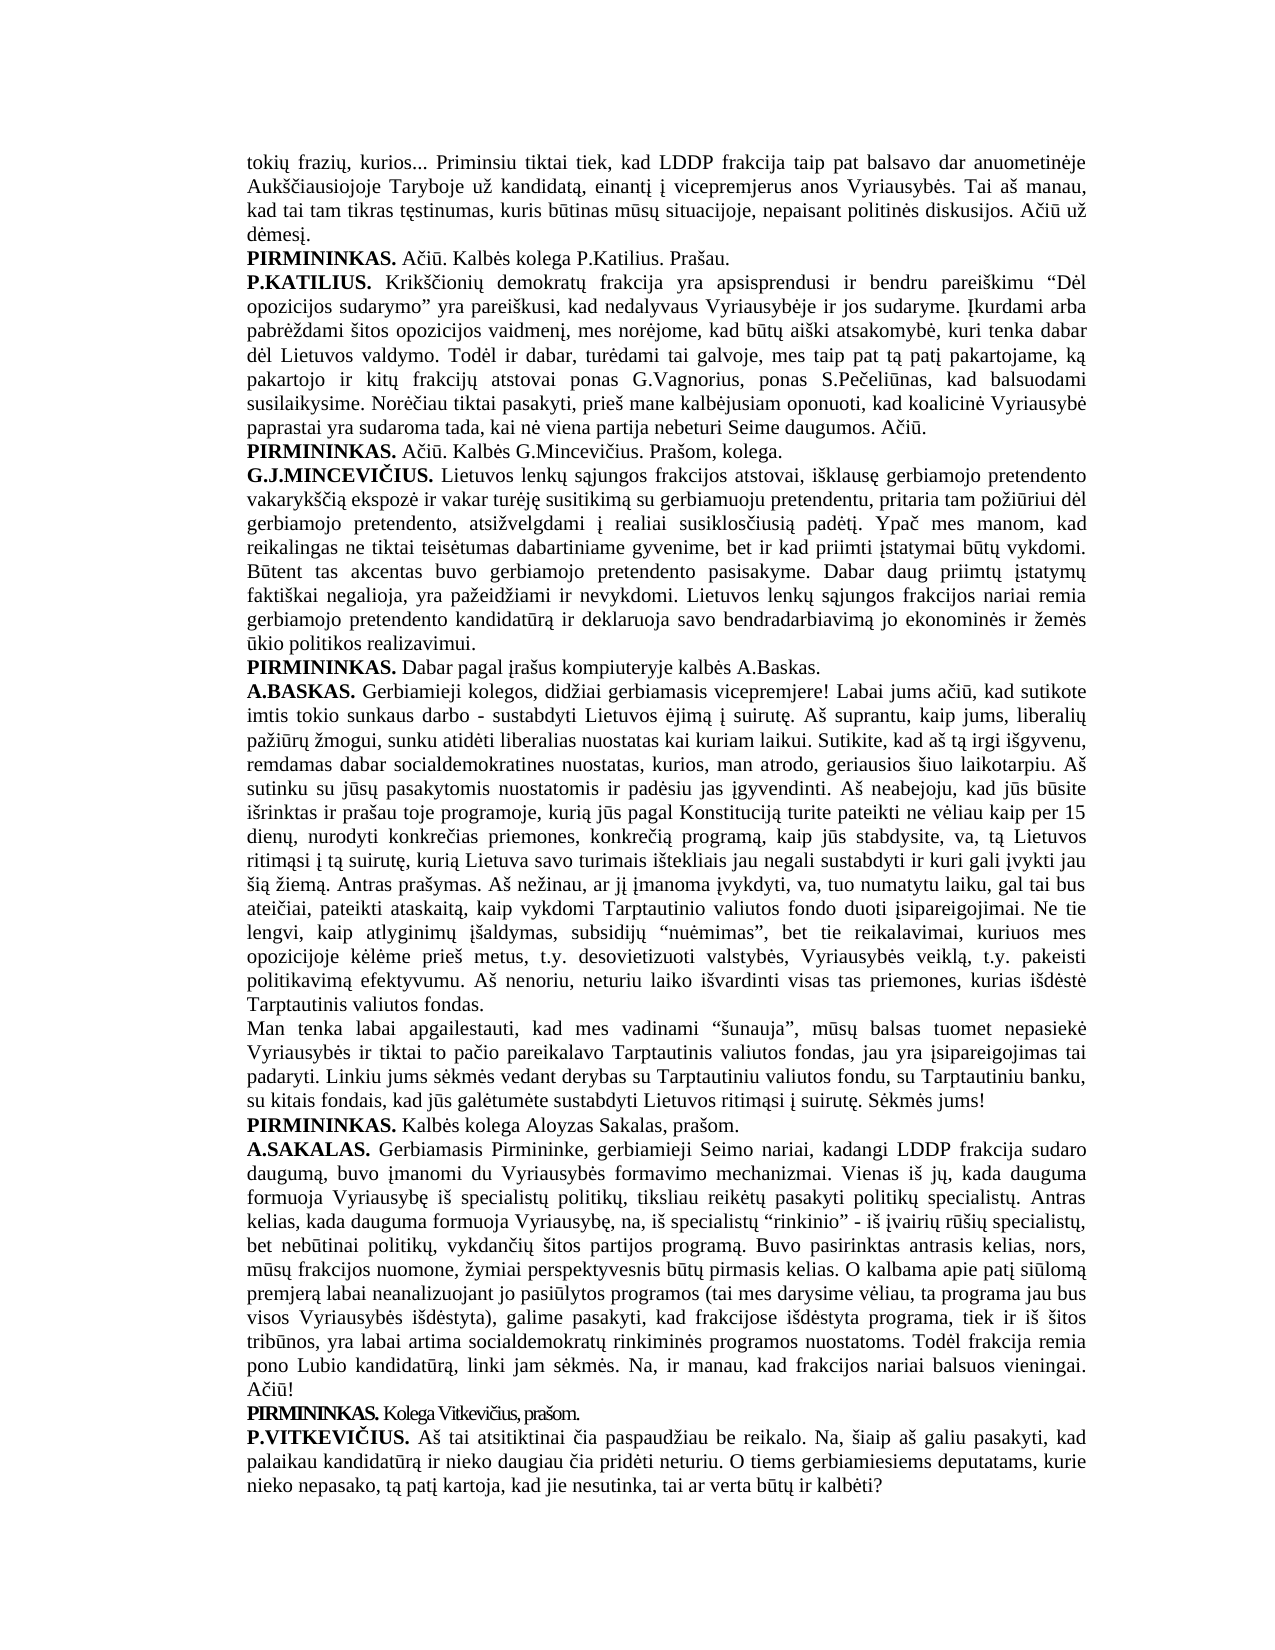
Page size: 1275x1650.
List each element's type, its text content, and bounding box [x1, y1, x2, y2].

text PIRMININKAS. Kolega Vitkevičius, prašom. [247, 1401, 1087, 1425]
text A.SAKALAS. Gerbiamasis Pirmininke, gerbiamieji Seimo nariai, kadangi LDDP frakcija sudaro daugumą, buvo įmanomi du Vyriausybės formavimo mechanizmai. Vienas iš jų, kada dauguma formuoja Vyriausybę iš specialistų politikų, tiksliau reikėtų pasakyti politikų specialistų. Antras kelias, kada dauguma formuoja Vyriausybę, na, iš specialistų “rinkinio” - iš įvairių rūšių specialistų, bet nebūtinai politikų, vykdančių šitos partijos programą. Buvo pasirinktas antrasis kelias, nors, mūsų frakcijos nuomone, žymiai perspektyvesnis būtų pirmasis kelias. O kalbama apie patį siūlomą premjerą labai neanalizuojant jo pasiūlytos programos (tai mes darysime vėliau, ta programa jau bus visos Vyriausybės išdėstyta), galime pasakyti, kad frakcijose išdėstyta programa, tiek ir iš šitos tribūnos, yra labai artima socialdemokratų rinkiminės programos nuostatoms. Todėl frakcija remia pono Lubio kandidatūrą, linki jam sėkmės. Na, ir manau, kad frakcijos nariai balsuos vieningai. Ačiū! [247, 1137, 1087, 1401]
text P.VITKEVIČIUS. Aš tai atsitiktinai čia paspaudžiau be reikalo. Na, šiaip aš galiu pasakyti, kad palaikau kandidatūrą ir nieko daugiau čia pridėti neturiu. O tiems gerbiamiesiems deputatams, kurie nieko nepasako, tą patį kartoja, kad jie nesutinka, tai ar verta būtų ir kalbėti? [247, 1425, 1087, 1497]
text PIRMININKAS. Ačiū. Kalbės G.Mincevičius. Prašom, kolega. [247, 439, 1087, 463]
text Man tenka labai apgailestauti, kad mes vadinami “šunauja”, mūsų balsas tuomet nepasiekė Vyriausybės ir tiktai to pačio pareikalavo Tarptautinis valiutos fondas, jau yra įsipareigojimas tai padaryti. Linkiu jums sėkmės vedant derybas su Tarptautiniu valiutos fondu, su Tarptautiniu banku, su kitais fondais, kad jūs galėtumėte sustabdyti Lietuvos ritimąsi į suirutę. Sėkmės jums! [247, 1016, 1087, 1112]
text A.BASKAS. Gerbiamieji kolegos, didžiai gerbiamasis vicepremjere! Labai jums ačiū, kad sutikote imtis tokio sunkaus darbo - sustabdyti Lietuvos ėjimą į suirutę. Aš suprantu, kaip jums, liberalių pažiūrų žmogui, sunku atidėti liberalias nuostatas kai kuriam laikui. Sutikite, kad aš tą irgi išgyvenu, remdamas dabar socialdemokratines nuostatas, kurios, man atrodo, geriausios šiuo laikotarpiu. Aš sutinku su jūsų pasakytomis nuostatomis ir padėsiu jas įgyvendinti. Aš neabejoju, kad jūs būsite išrinktas ir prašau toje programoje, kurią jūs pagal Konstituciją turite pateikti ne vėliau kaip per 15 dienų, nurodyti konkrečias priemones, konkrečią programą, kaip jūs stabdysite, va, tą Lietuvos ritimąsi į tą suirutę, kurią Lietuva savo turimais ištekliais jau negali sustabdyti ir kuri gali įvykti jau šią žiemą. Antras prašymas. Aš nežinau, ar jį įmanoma įvykdyti, va, tuo numatytu laiku, gal tai bus ateičiai, pateikti ataskaitą, kaip vykdomi Tarptautinio valiutos fondo duoti įsipareigojimai. Ne tie lengvi, kaip atlyginimų įšaldymas, subsidijų “nuėmimas”, bet tie reikalavimai, kuriuos mes opozicijoje kėlėme prieš metus, t.y. desovietizuoti valstybės, Vyriausybės veiklą, t.y. pakeisti politikavimą efektyvumu. Aš nenoriu, neturiu laiko išvardinti visas tas priemones, kurias išdėstė Tarptautinis valiutos fondas. [247, 679, 1087, 1016]
text PIRMININKAS. Ačiū. Kalbės kolega P.Katilius. Prašau. [247, 246, 1087, 270]
text PIRMININKAS. Kalbės kolega Aloyzas Sakalas, prašom. [247, 1112, 1087, 1137]
text PIRMININKAS. Dabar pagal įrašus kompiuteryje kalbės A.Baskas. [247, 655, 1087, 679]
text tokių frazių, kurios... Priminsiu tiktai tiek, kad LDDP frakcija taip pat balsavo dar anuometinėje Aukščiausiojoje Taryboje už kandidatą, einantį į vicepremjerus anos Vyriausybės. Tai aš manau, kad tai tam tikras tęstinumas, kuris būtinas mūsų situacijoje, nepaisant politinės diskusijos. Ačiū už dėmesį. [247, 150, 1087, 246]
text G.J.MINCEVIČIUS. Lietuvos lenkų sąjungos frakcijos atstovai, išklausę gerbiamojo pretendento vakarykščią ekspozė ir vakar turėję susitikimą su gerbiamuoju pretendentu, pritaria tam požiūriui dėl gerbiamojo pretendento, atsižvelgdami į realiai susiklosčiusią padėtį. Ypač mes manom, kad reikalingas ne tiktai teisėtumas dabartiniame gyvenime, bet ir kad priimti įstatymai būtų vykdomi. Būtent tas akcentas buvo gerbiamojo pretendento pasisakyme. Dabar daug priimtų įstatymų faktiškai negalioja, yra pažeidžiami ir nevykdomi. Lietuvos lenkų sąjungos frakcijos nariai remia gerbiamojo pretendento kandidatūrą ir deklaruoja savo bendradarbiavimą jo ekonominės ir žemės ūkio politikos realizavimui. [247, 463, 1087, 655]
text P.KATILIUS. Krikščionių demokratų frakcija yra apsisprendusi ir bendru pareiškimu “Dėl opozicijos sudarymo” yra pareiškusi, kad nedalyvaus Vyriausybėje ir jos sudaryme. Įkurdami arba pabrėždami šitos opozicijos vaidmenį, mes norėjome, kad būtų aiški atsakomybė, kuri tenka dabar dėl Lietuvos valdymo. Todėl ir dabar, turėdami tai galvoje, mes taip pat tą patį pakartojame, ką pakartojo ir kitų frakcijų atstovai ponas G.Vagnorius, ponas S.Pečeliūnas, kad balsuodami susilaikysime. Norėčiau tiktai pasakyti, prieš mane kalbėjusiam oponuoti, kad koalicinė Vyriausybė paprastai yra sudaroma tada, kai nė viena partija nebeturi Seime daugumos. Ačiū. [247, 270, 1087, 439]
